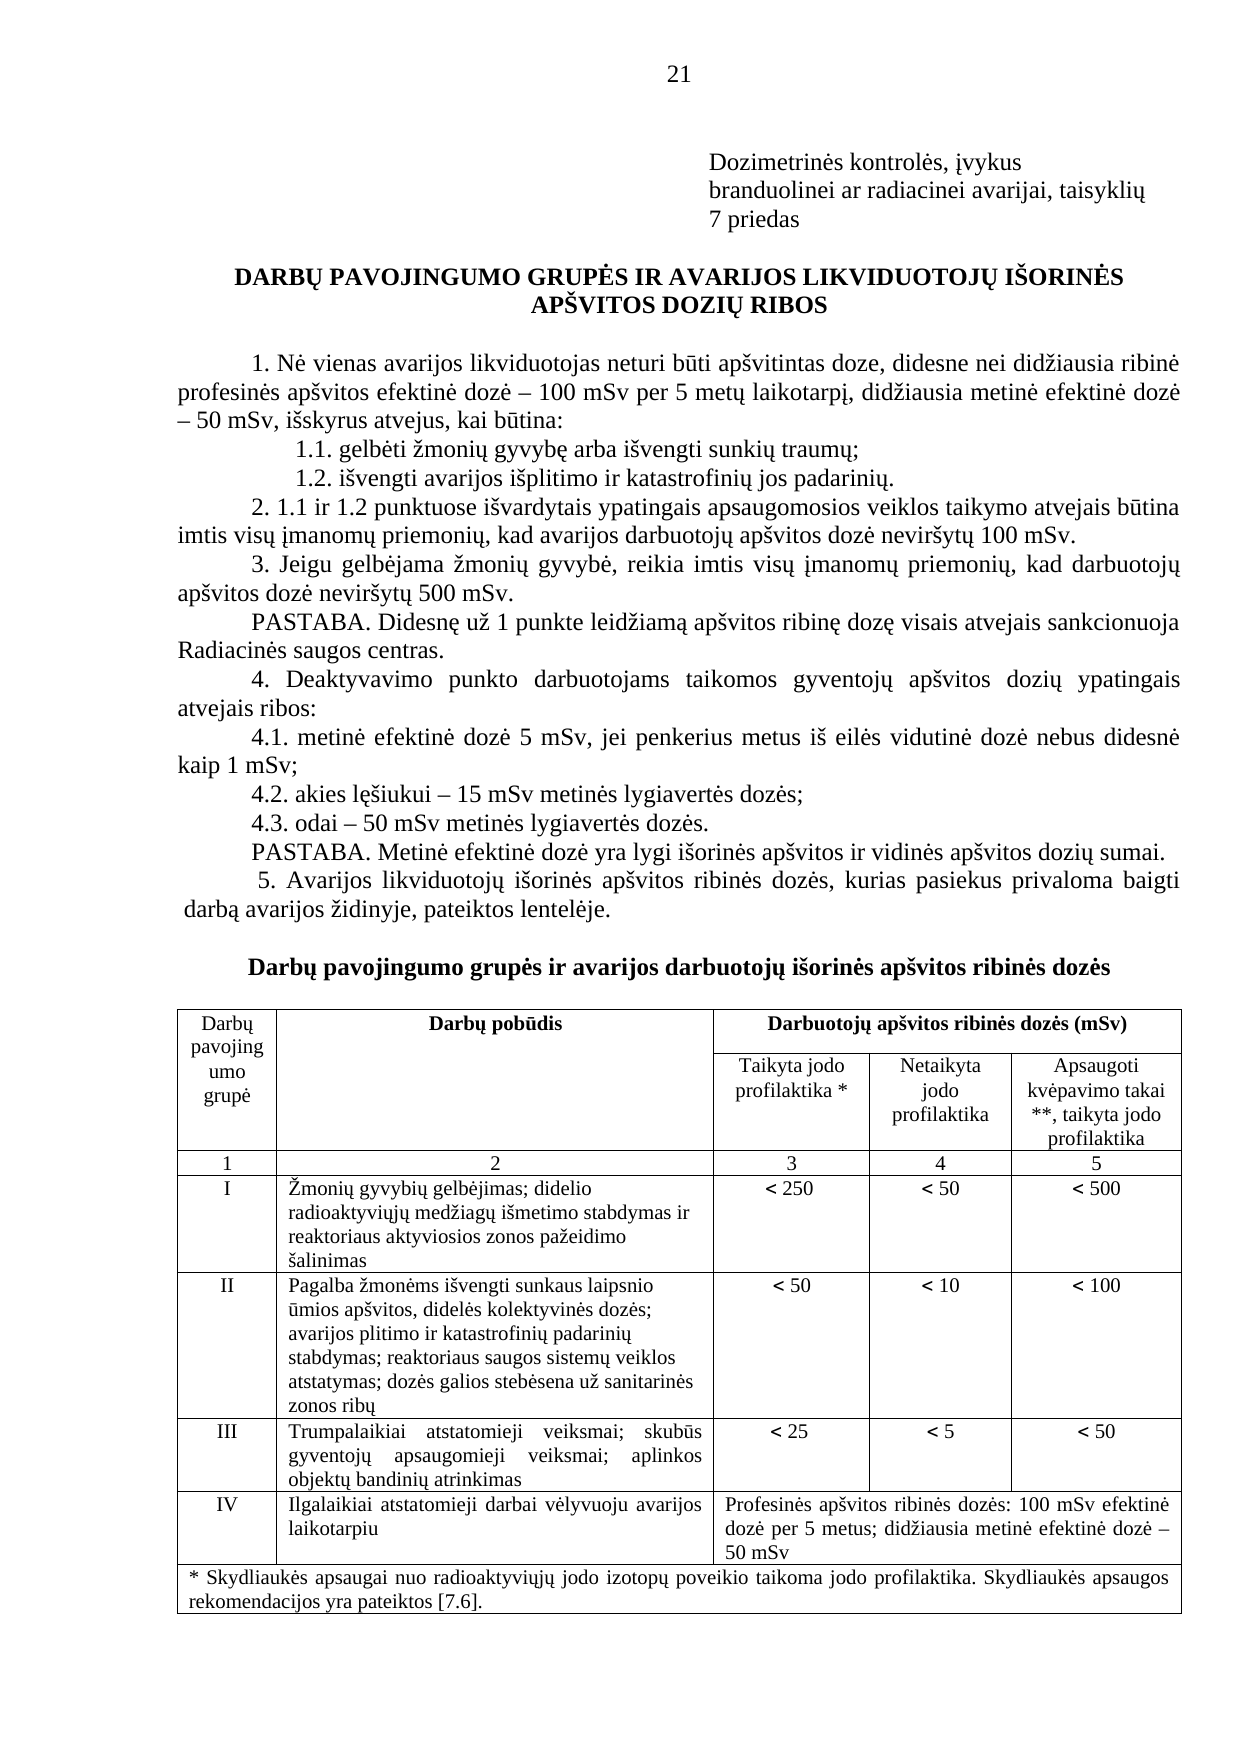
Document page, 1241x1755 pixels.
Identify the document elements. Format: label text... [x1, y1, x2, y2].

table_cell Trumpalaikiai atstatomieji veiksmai; skubūs gyventojų apsaugomieji veiksmai; aplinkos objektų bandinių atrinkimas [277, 1419, 713, 1491]
table_cell IV [178, 1492, 276, 1564]
table_cell Profesinės apšvitos ribinės dozės: 100 mSv efektinė dozė per 5 metus; didžiausia metinė efektinė dozė – 50 mSv [714, 1492, 1181, 1564]
text 5. Avarijos likviduotojų išorinės apšvitos ribinės dozės, kurias pasiekus privaloma baigti darbą avarijos židinyje, pateiktos lentelėje. [183, 866, 1181, 923]
table_cell Netaikyta jodo profilaktika [870, 1054, 1011, 1150]
table_cell  50 [870, 1176, 1011, 1272]
table_cell  5 [870, 1419, 1011, 1491]
text Dozimetrinės kontrolės, įvykus [177, 147, 1181, 176]
table_cell III [178, 1419, 276, 1491]
text Darbų pavojingumo grupės ir avarijos darbuotojų išorinės apšvitos ribinės dozės [177, 952, 1181, 981]
table_cell Apsaugoti kvėpavimo takai **, taikyta jodo profilaktika [1012, 1054, 1181, 1150]
table_cell  25 [714, 1419, 869, 1491]
text 4.1. metinė efektinė dozė 5 mSv, jei penkerius metus iš eilės vidutinė dozė nebus didesnė kaip 1 mSv; [177, 722, 1181, 779]
table_header Darbų pobūdis [277, 1010, 713, 1150]
text branduolinei ar radiacinei avarijai, taisyklių [177, 176, 1181, 204]
table_cell Žmonių gyvybių gelbėjimas; didelio radioaktyviųjų medžiagų išmetimo stabdymas ir reaktoriaus aktyviosios zonos pažeidimo šalinimas [277, 1176, 713, 1272]
table_header Darbų pavojingumo grupė [178, 1010, 276, 1150]
table_cell II [178, 1273, 276, 1417]
table_cell  100 [1012, 1273, 1181, 1417]
table_header Darbuotojų apšvitos ribinės dozės (mSv) [714, 1010, 1181, 1052]
text 4.2. akies lęšiukui – 15 mSv metinės lygiavertės dozės; [177, 779, 1181, 808]
table_cell  50 [1012, 1419, 1181, 1491]
table_cell  50 [714, 1273, 869, 1417]
table_cell 2 [277, 1151, 713, 1175]
text 1. Nė vienas avarijos likviduotojas neturi būti apšvitintas doze, didesne nei didžiausia ribinė profesinės apšvitos efektinė dozė – 100 mSv per 5 metų laikotarpį, didžiausia metinė efektinė dozė – 50 mSv, išskyrus atvejus, kai būtina: [177, 348, 1181, 434]
table_cell 4 [870, 1151, 1011, 1175]
text PASTABA. Metinė efektinė dozė yra lygi išorinės apšvitos ir vidinės apšvitos dozių sumai. [177, 837, 1181, 866]
text PASTABA. Didesnę už 1 punkte leidžiamą apšvitos ribinę dozę visais atvejais sankcionuoja Radiacinės saugos centras. [177, 607, 1181, 664]
table_cell  500 [1012, 1176, 1181, 1272]
text 1.2. išvengti avarijos išplitimo ir katastrofinių jos padarinių. [215, 463, 1181, 492]
text 1.1. gelbėti žmonių gyvybę arba išvengti sunkių traumų; [215, 434, 1181, 463]
table_cell I [178, 1176, 276, 1272]
table_cell  10 [870, 1273, 1011, 1417]
table_cell * Skydliaukės apsaugai nuo radioaktyviųjų jodo izotopų poveikio taikoma jodo profilaktika. Skydliaukės apsaugos rekomendacijos yra pateiktos [7.6]. [178, 1565, 1181, 1613]
table_cell Taikyta jodo profilaktika * [714, 1054, 869, 1150]
table_cell 5 [1012, 1151, 1181, 1175]
table_cell 1 [178, 1151, 276, 1175]
text 7 priedas [177, 204, 1181, 233]
table_cell Ilgalaikiai atstatomieji darbai vėlyvuoju avarijos laikotarpiu [277, 1492, 713, 1564]
text 4. Deaktyvavimo punkto darbuotojams taikomos gyventojų apšvitos dozių ypatingais atvejais ribos: [177, 664, 1181, 722]
table_cell  250 [714, 1176, 869, 1272]
text 2. 1.1 ir 1.2 punktuose išvardytais ypatingais apsaugomosios veiklos taikymo atvejais būtina imtis visų įmanomų priemonių, kad avarijos darbuotojų apšvitos dozė neviršytų 100 mSv. [177, 492, 1181, 549]
table_cell 3 [714, 1151, 869, 1175]
table_cell Pagalba žmonėms išvengti sunkaus laipsnio ūmios apšvitos, didelės kolektyvinės dozės; avarijos plitimo ir katastrofinių padarinių stabdymas; reaktoriaus saugos sistemų veiklos atstatymas; dozės galios stebėsena už sanitarinės zonos ribų [277, 1273, 713, 1417]
text DARBŲ PAVOJINGUMO GRUPĖS IR AVARIJOS LIKVIDUOTOJŲ IŠORINĖS APŠVITOS DOZIŲ RIBOS [177, 262, 1181, 319]
text 4.3. odai – 50 mSv metinės lygiavertės dozės. [177, 808, 1181, 837]
text 3. Jeigu gelbėjama žmonių gyvybė, reikia imtis visų įmanomų priemonių, kad darbuotojų apšvitos dozė neviršytų 500 mSv. [177, 549, 1181, 607]
